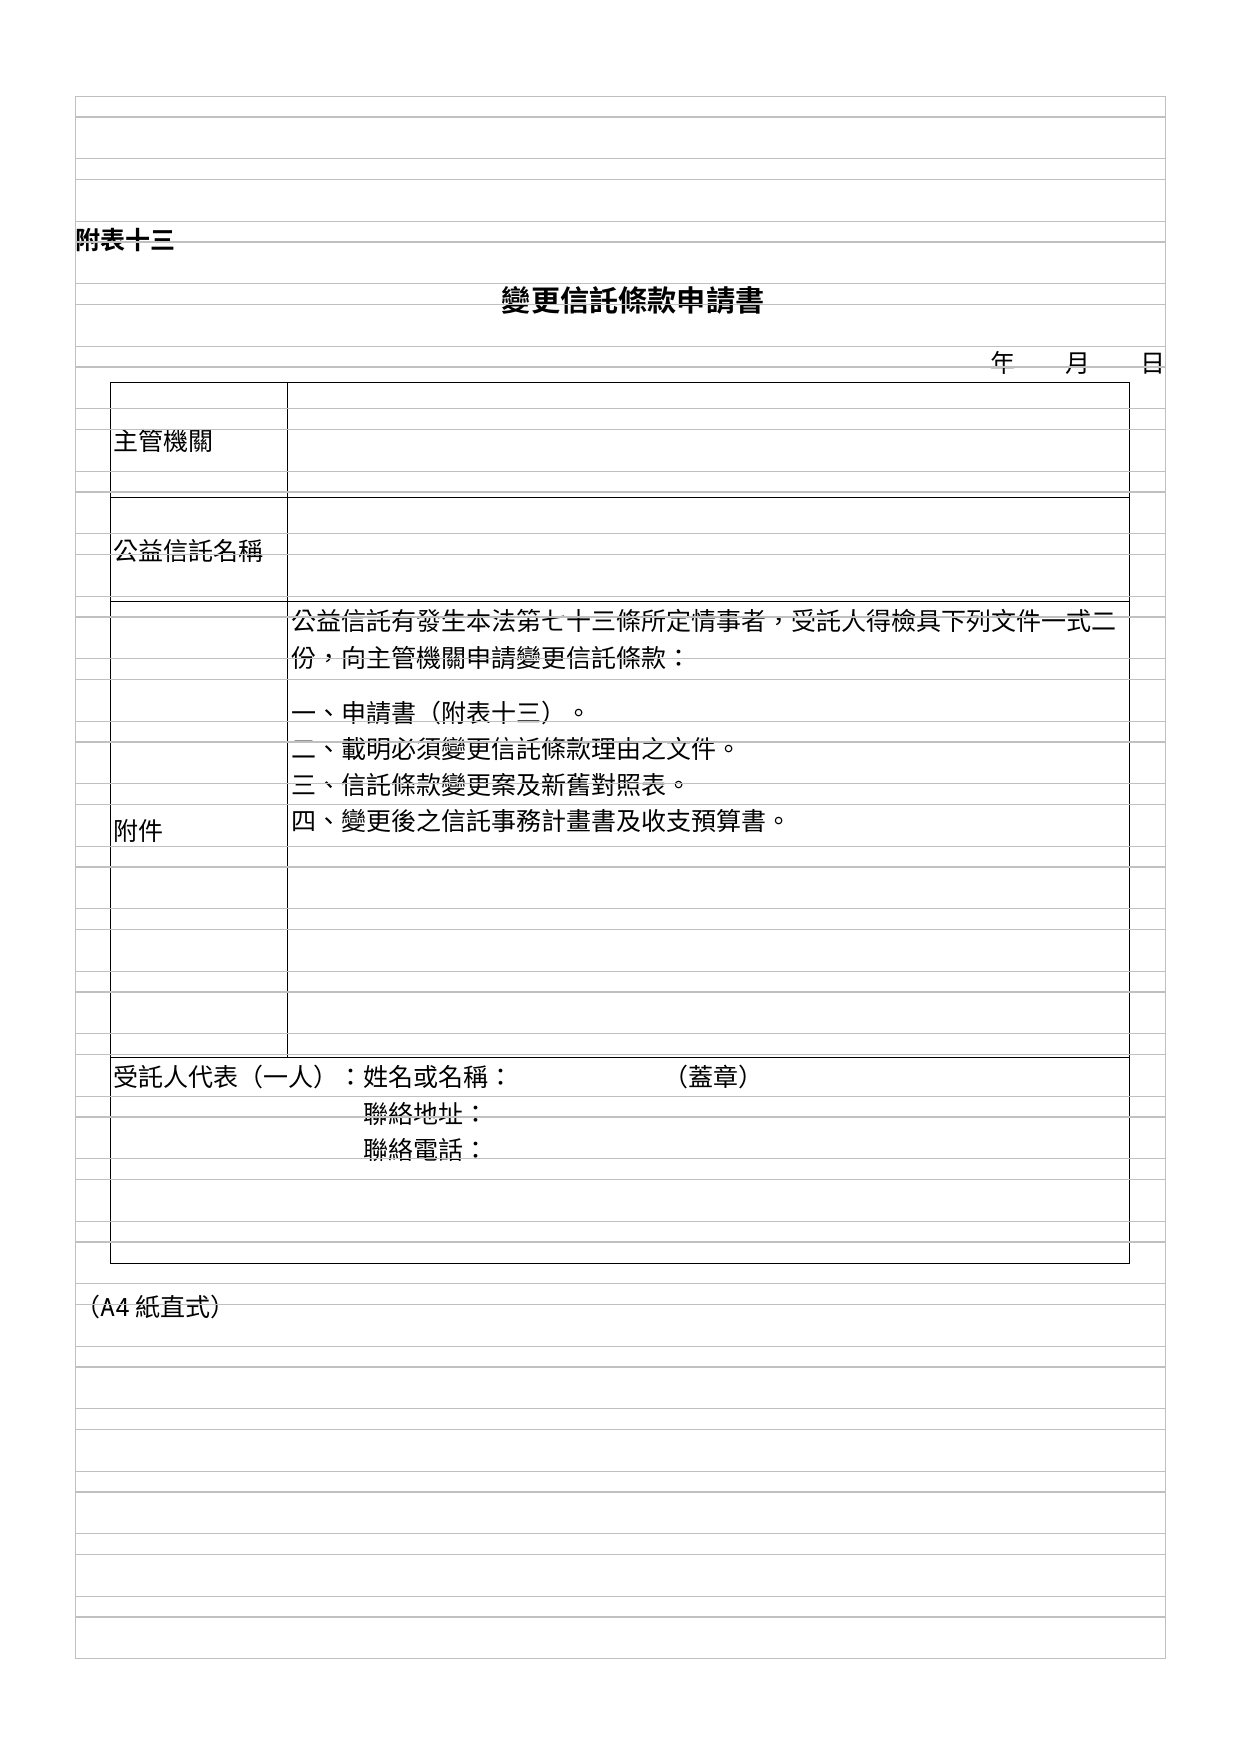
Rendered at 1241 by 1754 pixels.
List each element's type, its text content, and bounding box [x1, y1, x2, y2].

table_cell [111, 618, 287, 658]
table_cell 公益信託有發生本法第七十三條所定情事者，受託人得檢具下列文件一式二份，向主管機關申請變更信託條款： 一、申請書（附表十三）。 二、載明必須變更信託條款理由之文件。 三、信託條款變更案及新舊對照表。 四、變更後之信託事務計畫書及收支預算書。 [288, 784, 1129, 804]
table_header [288, 383, 1129, 408]
table_cell 公益信託有發生本法第七十三條所定情事者，受託人得檢具下列文件一式二份，向主管機關申請變更信託條款： 一、申請書（附表十三）。 二、載明必須變更信託條款理由之文件。 三、信託條款變更案及新舊對照表。 四、變更後之信託事務計畫書及收支預算書。 [288, 993, 1129, 1033]
table_cell 公益信託有發生本法第七十三條所定情事者，受託人得檢具下列文件一式二份，向主管機關申請變更信託條款： 一、申請書（附表十三）。 二、載明必須變更信託條款理由之文件。 三、信託條款變更案及新舊對照表。 四、變更後之信託事務計畫書及收支預算書。 [288, 805, 1129, 846]
table_cell 公益信託有發生本法第七十三條所定情事者，受託人得檢具下列文件一式二份，向主管機關申請變更信託條款： 一、申請書（附表十三）。 二、載明必須變更信託條款理由之文件。 三、信託條款變更案及新舊對照表。 四、變更後之信託事務計畫書及收支預算書。 [288, 868, 1129, 908]
table_cell [111, 743, 287, 783]
table_cell [111, 1034, 287, 1054]
table_cell [111, 868, 287, 908]
table_cell 公益信託有發生本法第七十三條所定情事者，受託人得檢具下列文件一式二份，向主管機關申請變更信託條款： 一、申請書（附表十三）。 二、載明必須變更信託條款理由之文件。 三、信託條款變更案及新舊對照表。 四、變更後之信託事務計畫書及收支預算書。 [288, 1034, 1129, 1054]
table_header [288, 430, 1129, 471]
table_cell [111, 784, 287, 804]
text 年 月 日 [76, 347, 1165, 366]
table_cell 受託人代表（一人）：姓名或名稱： （蓋章） 聯絡地址： 聯絡電話： [111, 1118, 1129, 1158]
table_cell 受託人代表（一人）：姓名或名稱： （蓋章） 聯絡地址： 聯絡電話： [111, 1222, 1129, 1241]
table_cell 受託人代表（一人）：姓名或名稱： （蓋章） 聯絡地址： 聯絡電話： [111, 1058, 1129, 1096]
table_cell [288, 498, 1129, 533]
text 年 月 日 [76, 368, 1165, 382]
table_cell [111, 972, 287, 991]
table_cell 公益信託名稱 [111, 534, 287, 554]
table_cell [111, 602, 287, 616]
table_cell 公益信託有發生本法第七十三條所定情事者，受託人得檢具下列文件一式二份，向主管機關申請變更信託條款： 一、申請書（附表十三）。 二、載明必須變更信託條款理由之文件。 三、信託條款變更案及新舊對照表。 四、變更後之信託事務計畫書及收支預算書。 [288, 909, 1129, 929]
table_cell 公益信託名稱 [111, 498, 287, 533]
table_header [111, 472, 287, 491]
table_cell 公益信託有發生本法第七十三條所定情事者，受託人得檢具下列文件一式二份，向主管機關申請變更信託條款： 一、申請書（附表十三）。 二、載明必須變更信託條款理由之文件。 三、信託條款變更案及新舊對照表。 四、變更後之信託事務計畫書及收支預算書。 [288, 722, 1129, 741]
text 變更信託條款申請書 [76, 305, 1165, 319]
table_cell [111, 847, 287, 866]
table_cell [288, 555, 1129, 596]
table_cell [288, 597, 1129, 601]
text （A4紙直式） [76, 1305, 1165, 1326]
table_header [111, 409, 287, 429]
table_cell [111, 722, 287, 741]
table_cell 公益信託名稱 [111, 555, 287, 596]
text 變更信託條款申請書 [76, 284, 1165, 304]
text 變更信託條款申請書 [76, 257, 1165, 283]
table_cell [111, 930, 287, 971]
table_cell 公益信託有發生本法第七十三條所定情事者，受託人得檢具下列文件一式二份，向主管機關申請變更信託條款： 一、申請書（附表十三）。 二、載明必須變更信託條款理由之文件。 三、信託條款變更案及新舊對照表。 四、變更後之信託事務計畫書及收支預算書。 [288, 659, 1129, 679]
table_cell 受託人代表（一人）：姓名或名稱： （蓋章） 聯絡地址： 聯絡電話： [111, 1180, 1129, 1221]
table_header [111, 493, 287, 497]
table_cell [111, 909, 287, 929]
text （A4紙直式） [76, 1263, 1165, 1283]
table_cell [111, 680, 287, 721]
table_cell 公益信託有發生本法第七十三條所定情事者，受託人得檢具下列文件一式二份，向主管機關申請變更信託條款： 一、申請書（附表十三）。 二、載明必須變更信託條款理由之文件。 三、信託條款變更案及新舊對照表。 四、變更後之信託事務計畫書及收支預算書。 [288, 847, 1129, 866]
table_header [288, 472, 1129, 491]
table_cell 受託人代表（一人）：姓名或名稱： （蓋章） 聯絡地址： 聯絡電話： [111, 1159, 1129, 1179]
table_header 主管機關 [111, 430, 287, 471]
table_cell 公益信託名稱 [111, 597, 287, 601]
table_cell 公益信託有發生本法第七十三條所定情事者，受託人得檢具下列文件一式二份，向主管機關申請變更信託條款： 一、申請書（附表十三）。 二、載明必須變更信託條款理由之文件。 三、信託條款變更案及新舊對照表。 四、變更後之信託事務計畫書及收支預算書。 [288, 972, 1129, 991]
text 年 月 日 [76, 319, 1165, 346]
table_cell 受託人代表（一人）：姓名或名稱： （蓋章） 聯絡地址： 聯絡電話： [111, 1097, 1129, 1116]
table_cell 公益信託有發生本法第七十三條所定情事者，受託人得檢具下列文件一式二份，向主管機關申請變更信託條款： 一、申請書（附表十三）。 二、載明必須變更信託條款理由之文件。 三、信託條款變更案及新舊對照表。 四、變更後之信託事務計畫書及收支預算書。 [288, 743, 1129, 783]
text 附表十三 [76, 243, 1165, 257]
table_cell 公益信託有發生本法第七十三條所定情事者，受託人得檢具下列文件一式二份，向主管機關申請變更信託條款： 一、申請書（附表十三）。 二、載明必須變更信託條款理由之文件。 三、信託條款變更案及新舊對照表。 四、變更後之信託事務計畫書及收支預算書。 [288, 680, 1129, 721]
text （A4紙直式） [76, 1284, 1165, 1304]
table_cell [111, 993, 287, 1033]
table_cell 公益信託有發生本法第七十三條所定情事者，受託人得檢具下列文件一式二份，向主管機關申請變更信託條款： 一、申請書（附表十三）。 二、載明必須變更信託條款理由之文件。 三、信託條款變更案及新舊對照表。 四、變更後之信託事務計畫書及收支預算書。 [288, 930, 1129, 971]
table_cell [111, 659, 287, 679]
table_header [288, 493, 1129, 497]
table_cell 公益信託有發生本法第七十三條所定情事者，受託人得檢具下列文件一式二份，向主管機關申請變更信託條款： 一、申請書（附表十三）。 二、載明必須變更信託條款理由之文件。 三、信託條款變更案及新舊對照表。 四、變更後之信託事務計畫書及收支預算書。 [288, 602, 1129, 616]
table_header [111, 383, 287, 408]
table_cell 公益信託有發生本法第七十三條所定情事者，受託人得檢具下列文件一式二份，向主管機關申請變更信託條款： 一、申請書（附表十三）。 二、載明必須變更信託條款理由之文件。 三、信託條款變更案及新舊對照表。 四、變更後之信託事務計畫書及收支預算書。 [288, 618, 1129, 658]
table_cell 受託人代表（一人）：姓名或名稱： （蓋章） 聯絡地址： 聯絡電話： [111, 1243, 1129, 1262]
table_cell [288, 534, 1129, 554]
table_header [288, 409, 1129, 429]
table_cell 附件 [111, 805, 287, 846]
text 附表十三 [76, 222, 1165, 241]
